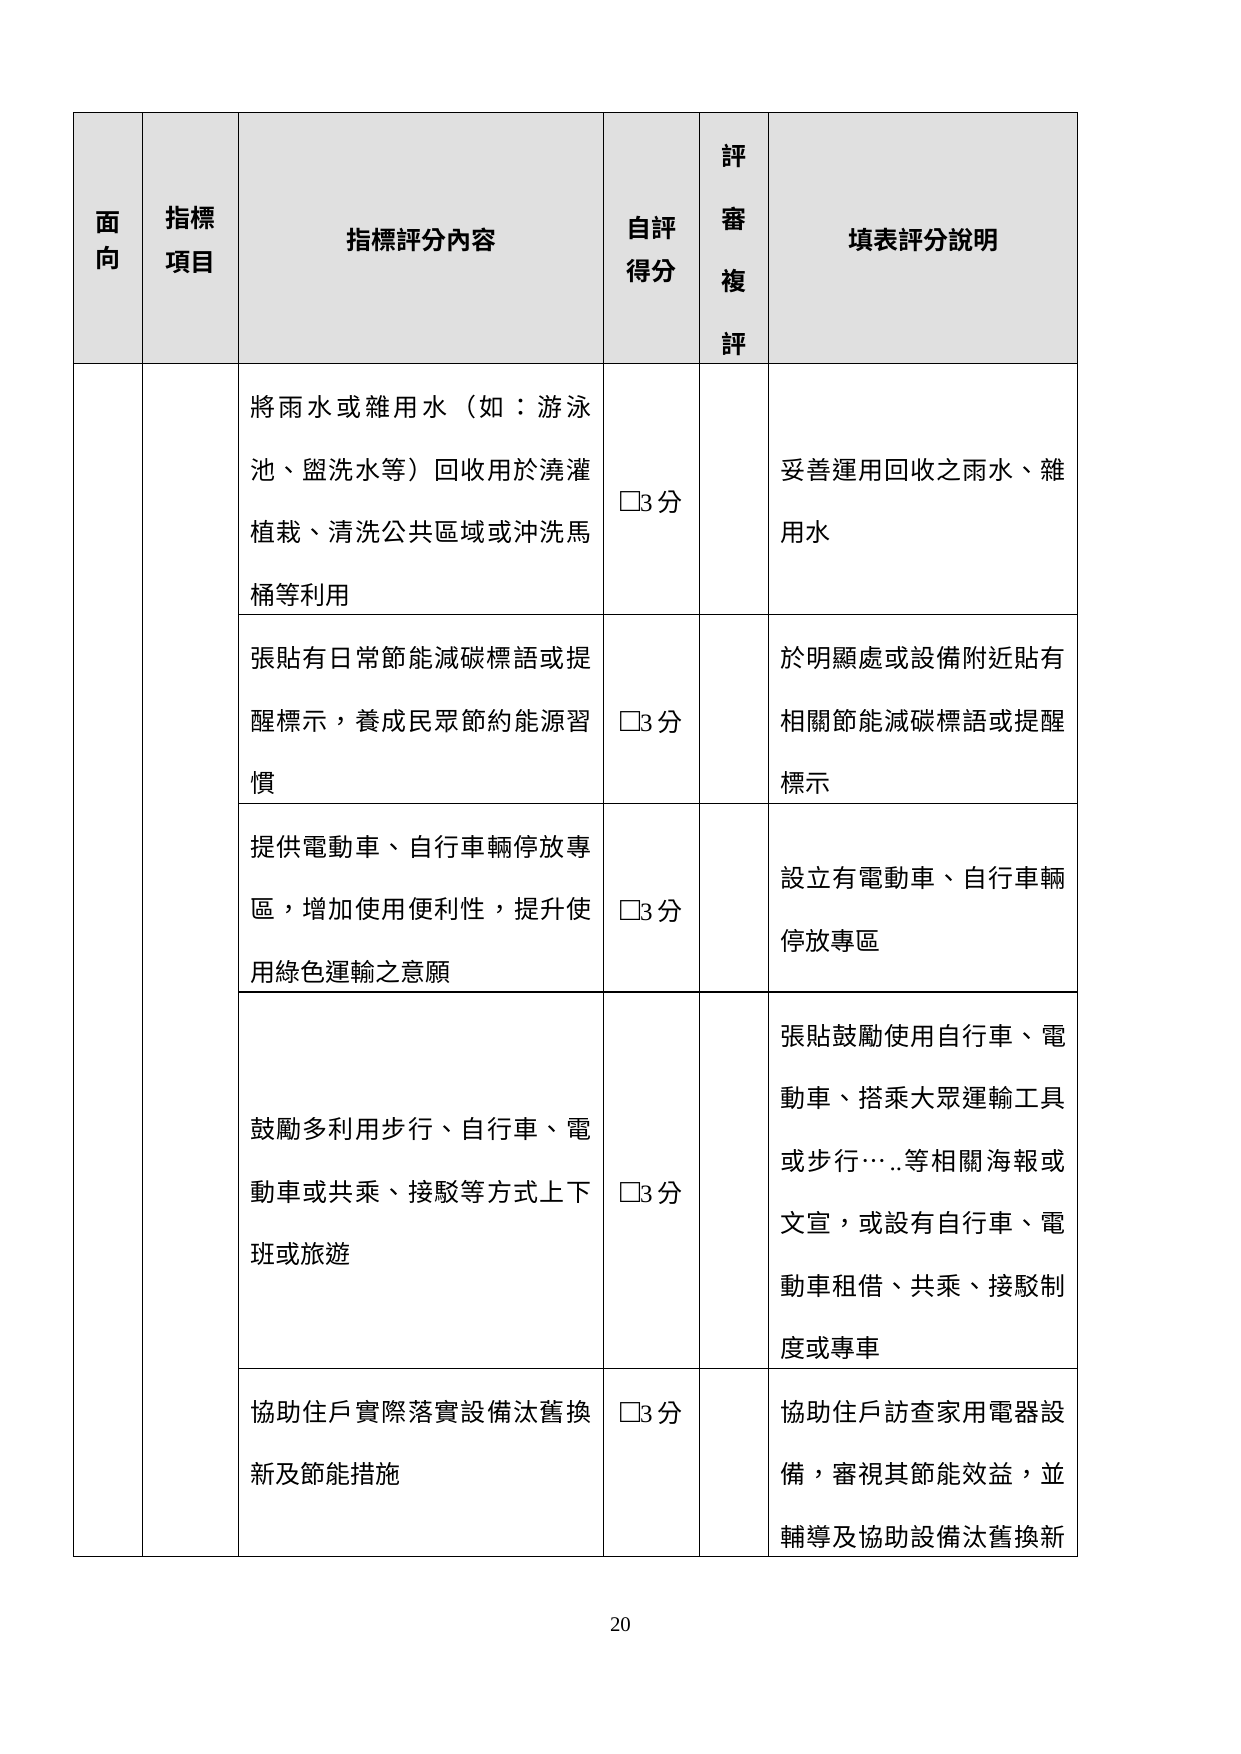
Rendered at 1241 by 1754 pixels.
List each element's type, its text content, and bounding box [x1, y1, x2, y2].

table_cell 設立有電動車、自行車輛停放專區 [769, 804, 1077, 991]
table_header 評審 複評 [700, 113, 768, 363]
table_cell □3分 [604, 615, 699, 803]
table_cell [700, 364, 768, 614]
table_cell [74, 364, 142, 1556]
table_cell □3分 [604, 993, 699, 1367]
table_cell 張貼鼓勵使用自行車、電動車、搭乘大眾運輸工具或步行…..等相關海報或文宣，或設有自行車、電動車租借、共乘、接駁制度或專車 [769, 993, 1077, 1367]
table_cell □3分 [604, 364, 699, 614]
table_header 指標評分內容 [239, 113, 603, 363]
table_cell 鼓勵多利用步行、自行車、電動車或共乘、接駁等方式上下班或旅遊 [239, 993, 603, 1367]
table_cell [700, 804, 768, 991]
table_cell [700, 615, 768, 803]
table_cell [143, 364, 238, 1556]
table_cell 於明顯處或設備附近貼有相關節能減碳標語或提醒標示 [769, 615, 1077, 803]
table_cell 張貼有日常節能減碳標語或提醒標示，養成民眾節約能源習慣 [239, 615, 603, 803]
table_cell 協助住戶訪查家用電器設備，審視其節能效益，並輔導及協助設備汰舊換新 [769, 1369, 1077, 1556]
table_cell □3分 [604, 1369, 699, 1556]
table_header 自評 得分 [604, 113, 699, 363]
table_cell 提供電動車、自行車輛停放專區，增加使用便利性，提升使用綠色運輸之意願 [239, 804, 603, 991]
table_cell [700, 993, 768, 1367]
table_cell □3分 [604, 804, 699, 991]
table_header 指標 項目 [143, 113, 238, 363]
table_cell 協助住戶實際落實設備汰舊換新及節能措施 [239, 1369, 603, 1556]
table_header 填表評分說明 [769, 113, 1077, 363]
table_cell 將雨水或雜用水（如：游泳池、盥洗水等）回收用於澆灌植栽、清洗公共區域或沖洗馬桶等利用 [239, 364, 603, 614]
table_header 面向 [74, 113, 142, 363]
table_cell 妥善運用回收之雨水、雜用水 [769, 364, 1077, 614]
table_cell [700, 1369, 768, 1556]
